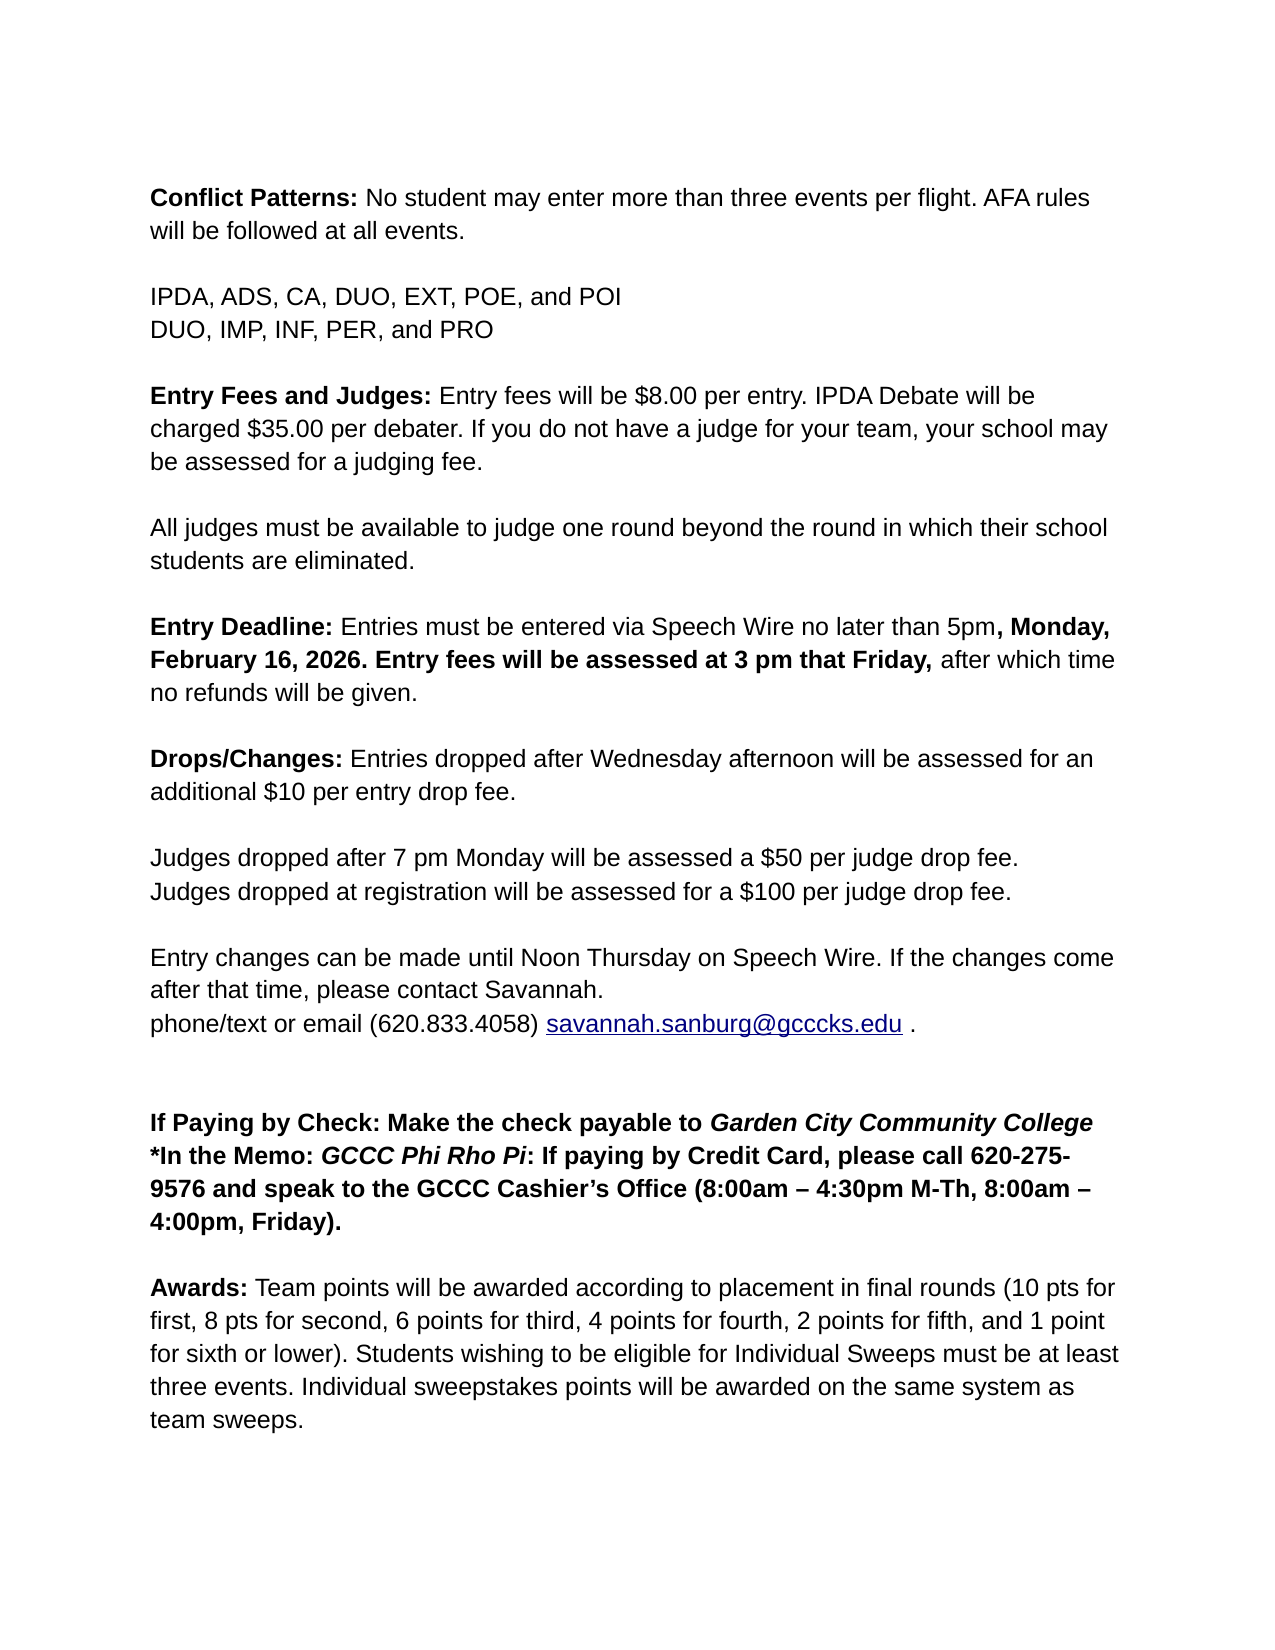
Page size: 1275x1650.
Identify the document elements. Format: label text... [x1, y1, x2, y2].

text DUO, IMP, INF, PER, and PRO [150, 315, 1125, 344]
text Judges dropped at registration will be assessed for a $100 per judge drop fee. [150, 876, 1125, 905]
text Entry Fees and Judges: Entry fees will be $8.00 per entry. IPDA Debate will be charged $35.00 per debater. If you do not have a judge for your team, your school may be assessed for a judging fee. [150, 381, 1125, 476]
text Drops/Changes: Entries dropped after Wednesday afternoon will be assessed for an additional $10 per entry drop fee. [150, 744, 1125, 806]
text *In the Memo: GCCC Phi Rho Pi: If paying by Credit Card, please call 620-275-9576 and speak to the GCCC Cashier’s Office (8:00am – 4:30pm M-Th, 8:00am – 4:00pm, Friday). [150, 1141, 1125, 1235]
text Conflict Patterns: No student may enter more than three events per flight. AFA rules will be followed at all events. [150, 183, 1125, 245]
text Judges dropped after 7 pm Monday will be assessed a $50 per judge drop fee. [150, 843, 1125, 872]
text All judges must be available to judge one round beyond the round in which their school students are eliminated. [150, 513, 1125, 575]
text IPDA, ADS, CA, DUO, EXT, POE, and POI [150, 282, 1125, 311]
text Entry Deadline: Entries must be entered via Speech Wire no later than 5pm, Monday, February 16, 2026. Entry fees will be assessed at 3 pm that Friday, after which time no refunds will be given. [150, 612, 1125, 707]
text Awards: Team points will be awarded according to placement in final rounds (10 pts for first, 8 pts for second, 6 points for third, 4 points for fourth, 2 points for fifth, and 1 point for sixth or lower). Students wishing to be eligible for Individual Sweeps must be at least three events. Individual sweepstakes points will be awarded on the same system as team sweeps. [150, 1273, 1125, 1433]
text phone/text or email (620.833.4058) savannah.sanburg@gcccks.edu . [150, 1008, 1125, 1037]
text If Paying by Check: Make the check payable to Garden City Community College [150, 1108, 1125, 1136]
text Entry changes can be made until Noon Thursday on Speech Wire. If the changes come after that time, please contact Savannah. [150, 942, 1125, 1004]
